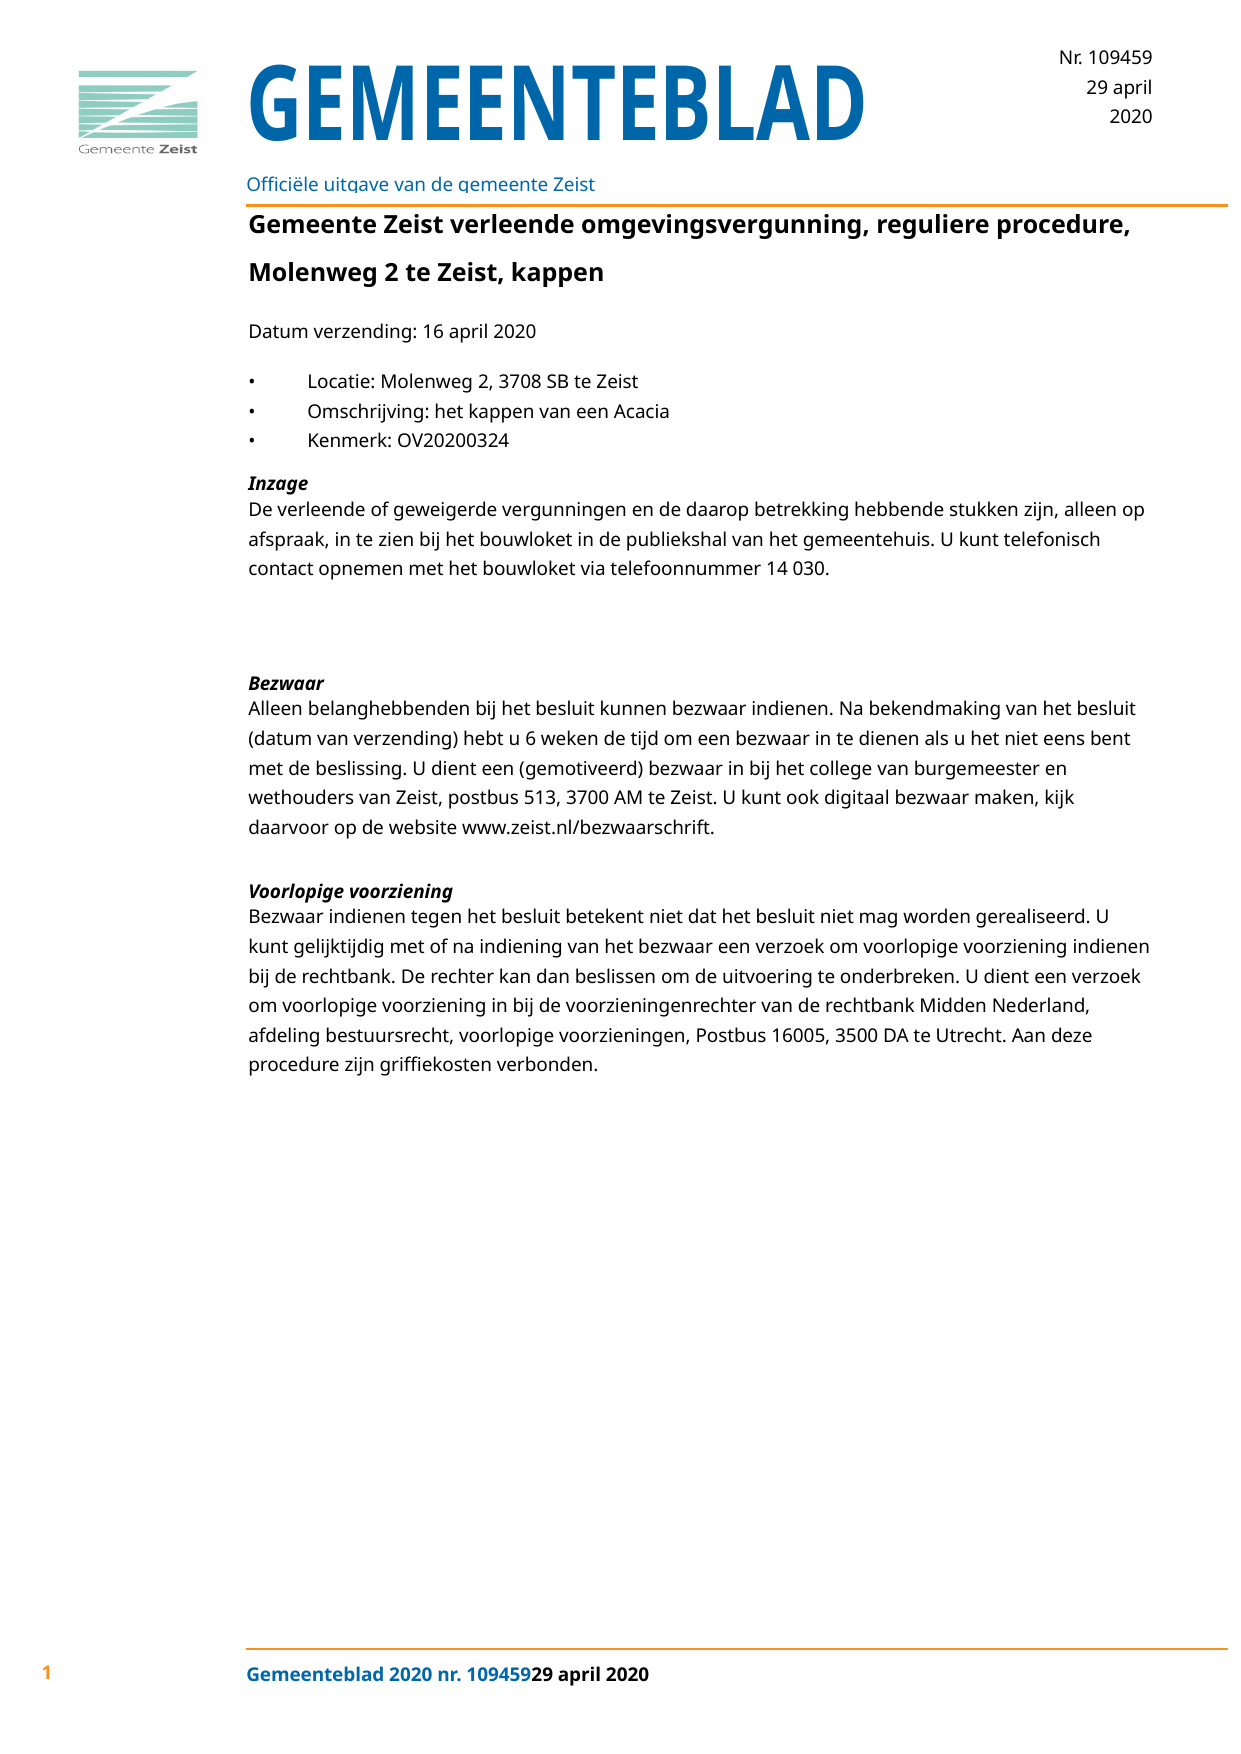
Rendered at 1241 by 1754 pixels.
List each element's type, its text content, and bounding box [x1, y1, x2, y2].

list Locatie: Molenweg 2, 3708 SB te Zeist [248, 368, 1152, 394]
text Inzage [248, 471, 1152, 496]
text Voorlopige voorziening [248, 878, 1152, 904]
text Gemeente Zeist verleende omgevingsvergunning, reguliere procedure, Molenweg 2 te Zeist, kappen [248, 207, 1152, 288]
list Omschrijving: het kappen van een Acacia [248, 398, 1152, 424]
text De verleende of geweigerde vergunningen en de daarop betrekking hebbende stukken zijn, alleen op afspraak, in te zien bij het bouwloket in de publiekshal van het gemeentehuis. U kunt telefonisch contact opnemen met het bouwloket via telefoonnummer 14 030. [248, 496, 1152, 581]
picture [41, 47, 231, 172]
text Alleen belanghebbenden bij het besluit kunnen bezwaar indienen. Na bekendmaking van het besluit (datum van verzending) hebt u 6 weken de tijd om een bezwaar in te dienen als u het niet eens bent met de beslissing. U dient een (gemotiveerd) bezwaar in bij het college van burgemeester en wethouders van Zeist, postbus 513, 3700 AM te Zeist. U kunt ook digitaal bezwaar maken, kijk daarvoor op de website www.zeist.nl/bezwaarschrift. [248, 696, 1152, 840]
list Kenmerk: OV20200324 [248, 427, 1152, 453]
text Bezwaar [248, 670, 1152, 696]
text Datum verzending: 16 april 2020 [248, 318, 1152, 344]
text Bezwaar indienen tegen het besluit betekent niet dat het besluit niet mag worden gerealiseerd. U kunt gelijktijdig met of na indiening van het bezwaar een verzoek om voorlopige voorziening indienen bij de rechtbank. De rechter kan dan beslissen om de uitvoering te onderbreken. U dient een verzoek om voorlopige voorziening in bij de voorzieningenrechter van de rechtbank Midden Nederland, afdeling bestuursrecht, voorlopige voorzieningen, Postbus 16005, 3500 DA te Utrecht. Aan deze procedure zijn griffiekosten verbonden. [248, 904, 1152, 1077]
